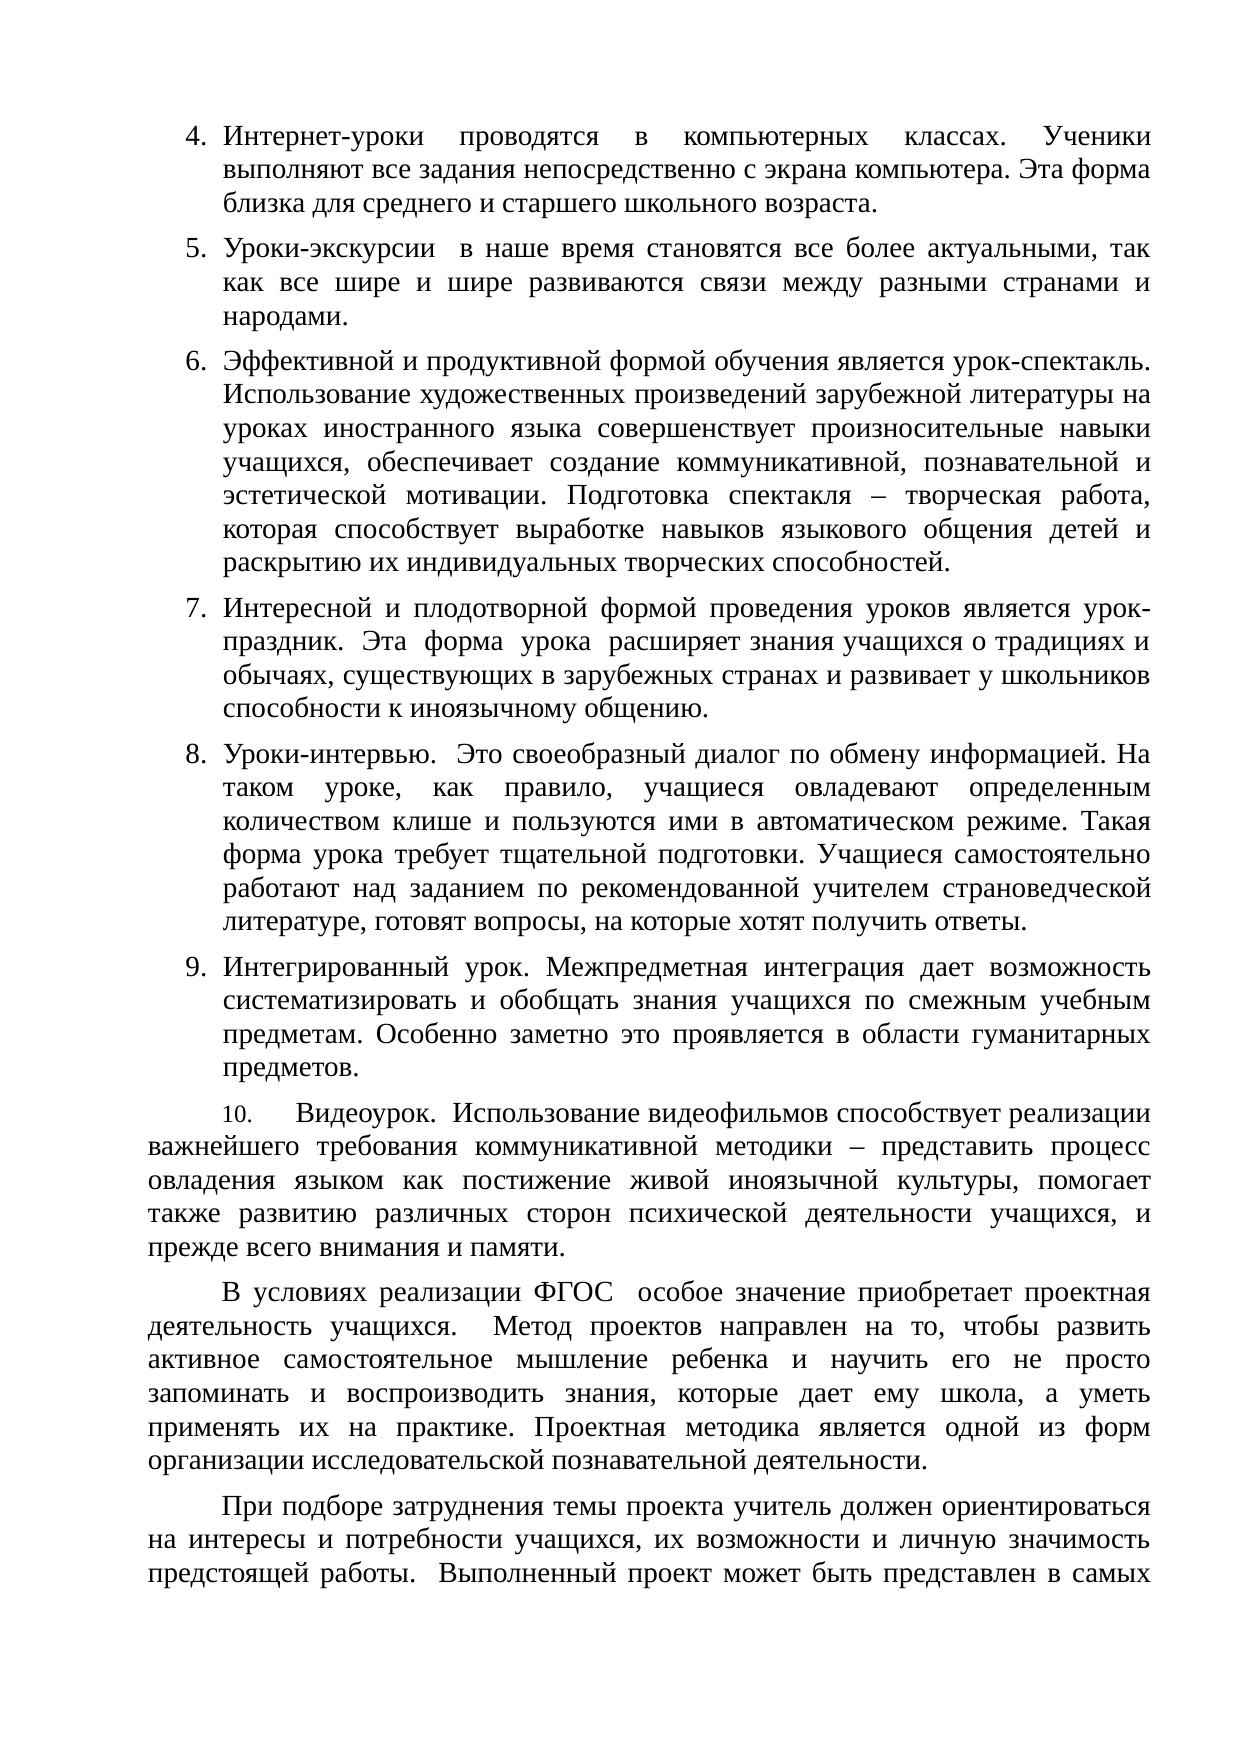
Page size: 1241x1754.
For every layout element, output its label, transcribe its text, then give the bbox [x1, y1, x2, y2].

list Уроки-экскурсии в наше время становятся все более актуальными, так как все шире и шире развиваются связи между разными странами и народами. [185, 231, 1152, 331]
list Интернет-уроки проводятся в компьютерных классах. Ученики выполняют все задания непосредственно с экрана компьютера. Эта форма близка для среднего и старшего школьного возраста. [185, 118, 1152, 219]
list Уроки-интервью. Это своеобразный диалог по обмену информацией. На таком уроке, как правило, учащиеся овладевают определенным количеством клише и пользуются ими в автоматическом режиме. Такая форма урока требует тщательной подготовки. Учащиеся самостоятельно работают над заданием по рекомендованной учителем страноведческой литературе, готовят вопросы, на которые хотят получить ответы. [185, 736, 1152, 937]
list Эффективной и продуктивной формой обучения является урок-спектакль. Использование художественных произведений зарубежной литературы на уроках иностранного языка совершенствует произносительные навыки учащихся, обеспечивает создание коммуникативной, познавательной и эстетической мотивации. Подготовка спектакля – творческая работа, которая способствует выработке навыков языкового общения детей и раскрытию их индивидуальных творческих способностей. [185, 343, 1152, 578]
subtitle При подборе затруднения темы проекта учитель должен ориентироваться на интересы и потребности учащихся, их возможности и личную значимость предстоящей работы. Выполненный проект может быть представлен в самых [148, 1488, 1152, 1588]
list Интегрированный урок. Межпредметная интеграция дает возможность систематизировать и обобщать знания учащихся по смежным учебным предметам. Особенно заметно это проявляется в области гуманитарных предметов. [185, 949, 1152, 1083]
subtitle В условиях реализации ФГОС особое значение приобретает проектная деятельность учащихся. Метод проектов направлен на то, чтобы развить активное самостоятельное мышление ребенка и научить его не просто запоминать и воспроизводить знания, которые дает ему школа, а уметь применять их на практике. Проектная методика является одной из форм организации исследовательской познавательной деятельности. [148, 1274, 1152, 1476]
list Интересной и плодотворной формой проведения уроков является урок-праздник. Эта форма урока расширяет знания учащихся о традициях и обычаях, существующих в зарубежных странах и развивает у школьников способности к иноязычному общению. [185, 590, 1152, 724]
subtitle Видеоурок. Использование видеофильмов способствует реализации важнейшего требования коммуникативной методики – представить процесс овладения языком как постижение живой иноязычной культуры, помогает также развитию различных сторон психической деятельности учащихся, и прежде всего внимания и памяти. [148, 1095, 1152, 1263]
